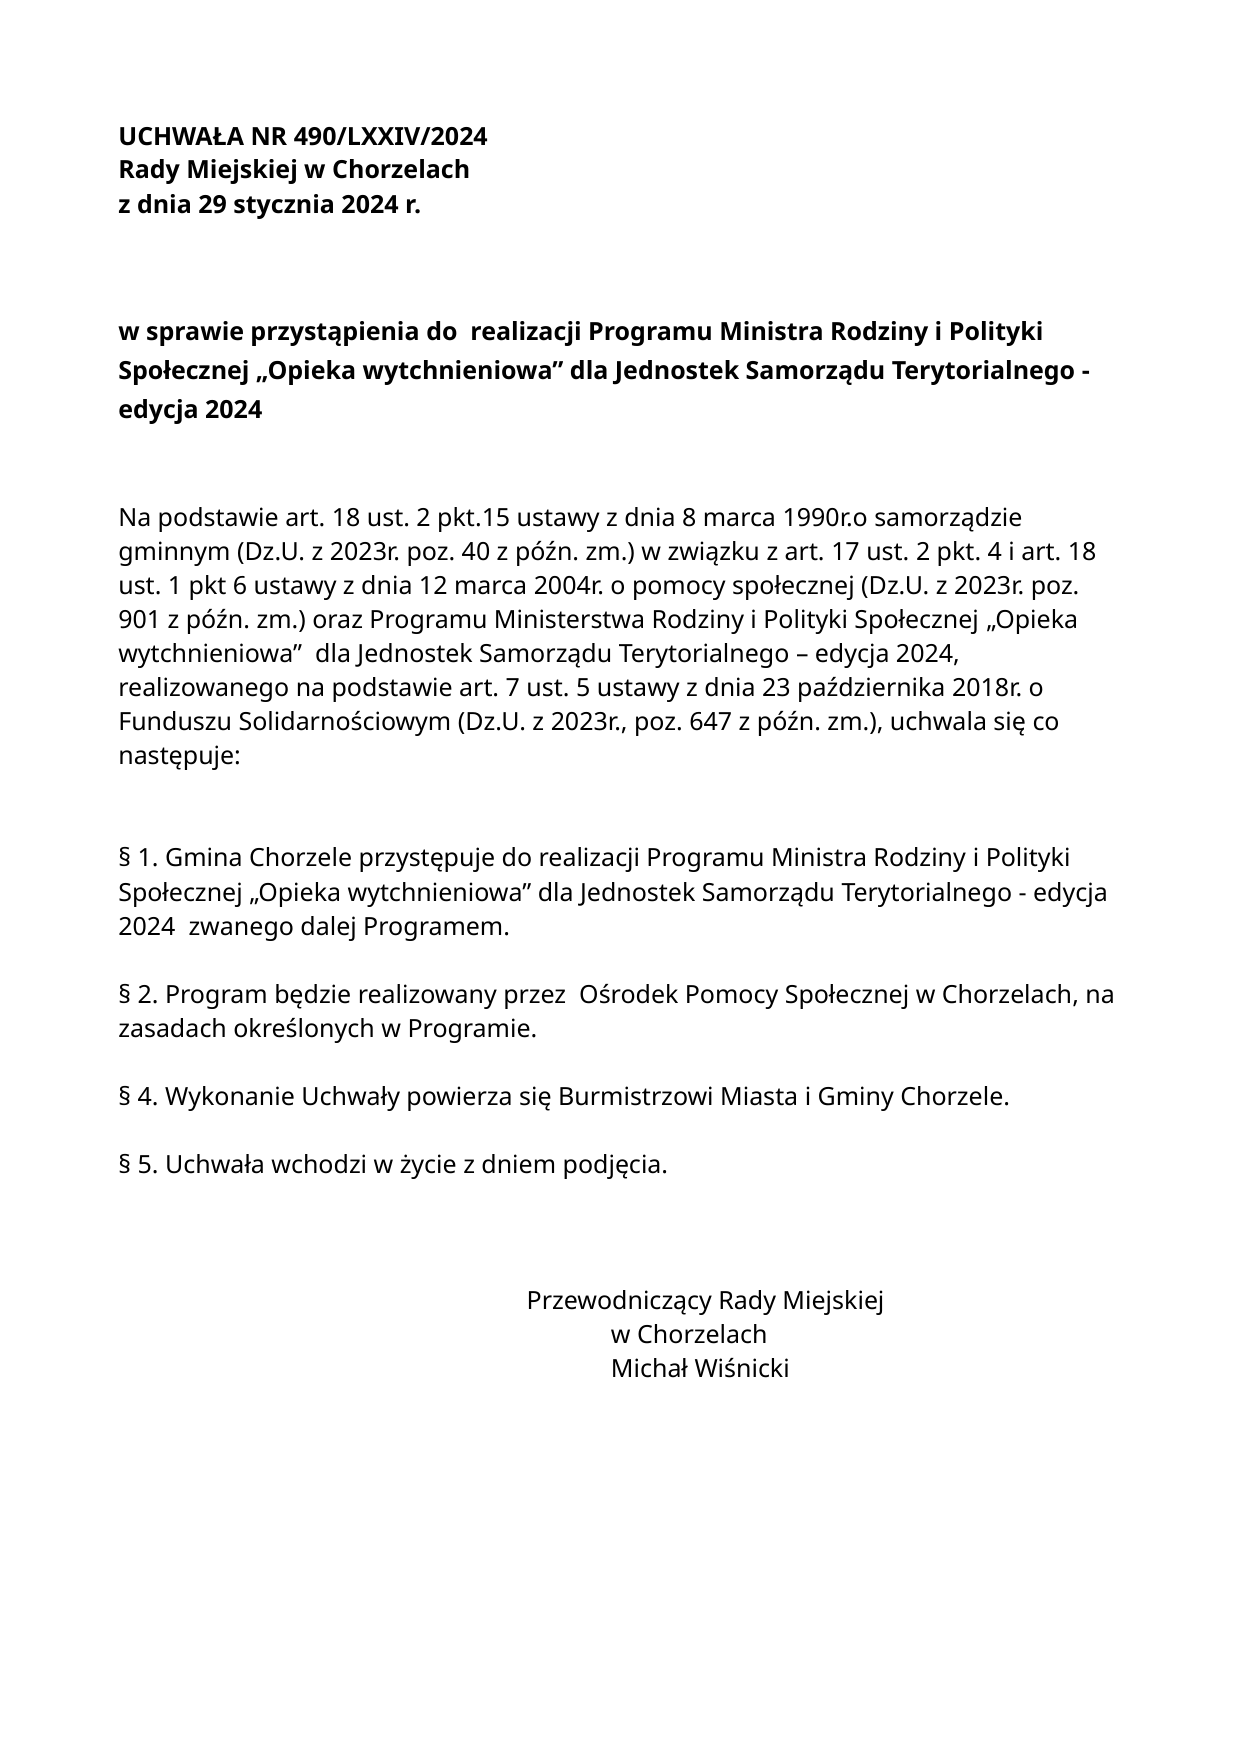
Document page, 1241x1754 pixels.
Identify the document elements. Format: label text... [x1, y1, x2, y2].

text w Chorzelach [118, 1317, 1122, 1351]
text § 5. Uchwała wchodzi w życie z dniem podjęcia. [118, 1147, 1122, 1181]
text Na podstawie art. 18 ust. 2 pkt.15 ustawy z dnia 8 marca 1990r.o samorządzie gminnym (Dz.U. z 2023r. poz. 40 z późn. zm.) w związku z art. 17 ust. 2 pkt. 4 i art. 18 ust. 1 pkt 6 ustawy z dnia 12 marca 2004r. o pomocy społecznej (Dz.U. z 2023r. poz. 901 z późn. zm.) oraz Programu Ministerstwa Rodziny i Polityki Społecznej „Opieka wytchnieniowa” dla Jednostek Samorządu Terytorialnego – edycja 2024, realizowanego na podstawie art. 7 ust. 5 ustawy z dnia 23 października 2018r. o Funduszu Solidarnościowym (Dz.U. z 2023r., poz. 647 z późn. zm.), uchwala się co następuje: [118, 499, 1122, 772]
text Rady Miejskiej w Chorzelach [118, 152, 1122, 186]
text § 4. Wykonanie Uchwały powierza się Burmistrzowi Miasta i Gminy Chorzele. [118, 1078, 1122, 1113]
text § 1. Gmina Chorzele przystępuje do realizacji Programu Ministra Rodziny i Polityki Społecznej „Opieka wytchnieniowa” dla Jednostek Samorządu Terytorialnego - edycja 2024 zwanego dalej Programem. [118, 840, 1122, 942]
text § 2. Program będzie realizowany przez Ośrodek Pomocy Społecznej w Chorzelach, na zasadach określonych w Programie. [118, 976, 1122, 1044]
text Przewodniczący Rady Miejskiej [118, 1283, 1122, 1317]
text z dnia 29 stycznia 2024 r. [118, 186, 1122, 220]
text Michał Wiśnicki [118, 1351, 1122, 1385]
text w sprawie przystąpienia do realizacji Programu Ministra Rodziny i Polityki Społecznej „Opieka wytchnieniowa” dla Jednostek Samorządu Terytorialnego - edycja 2024 [118, 314, 1122, 426]
text UCHWAŁA NR 490/LXXIV/2024 [118, 118, 1122, 152]
